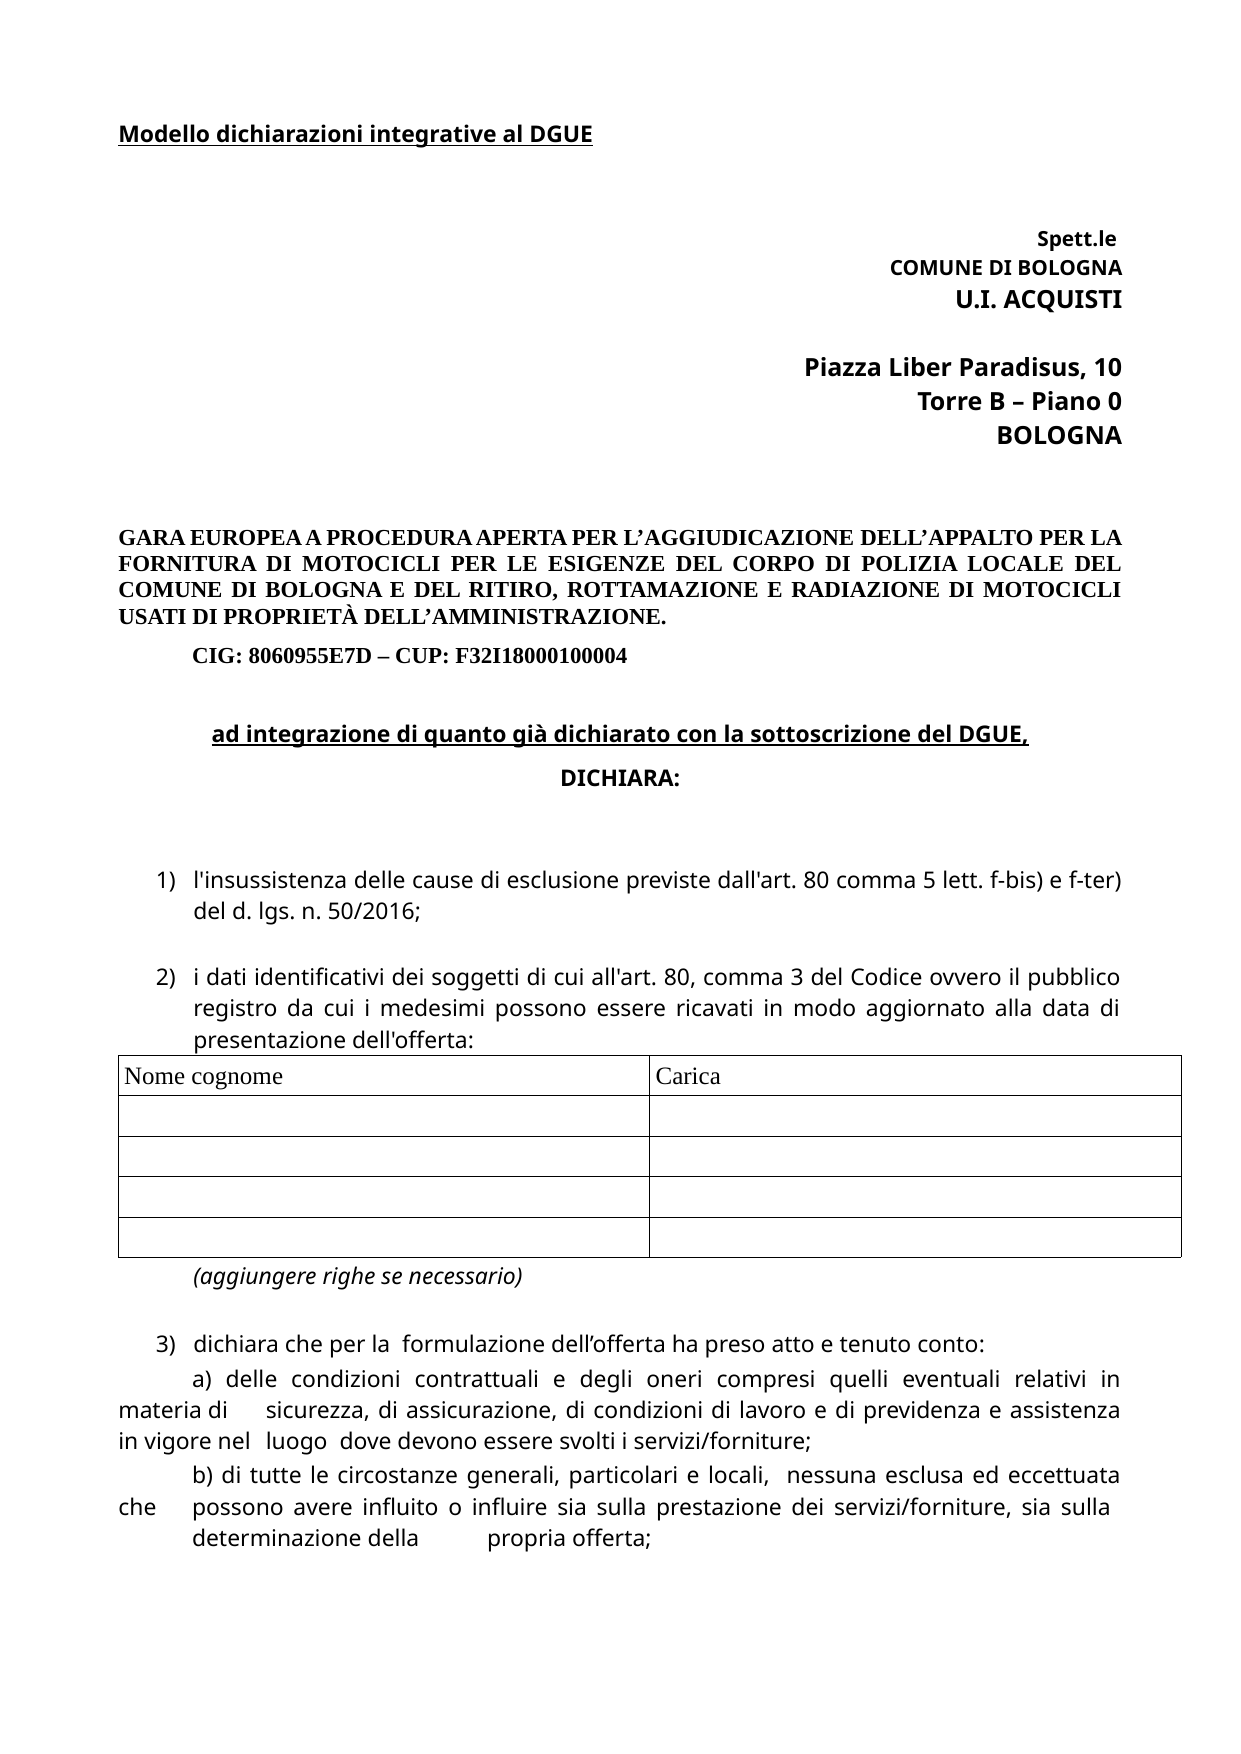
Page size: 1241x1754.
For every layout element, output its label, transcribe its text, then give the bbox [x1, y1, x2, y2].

list i dati identificativi dei soggetti di cui all'art. 80, comma 3 del Codice ovvero il pubblico registro da cui i medesimi possono essere ricavati in modo aggiornato alla data di presentazione dell'offerta: [156, 961, 1122, 1055]
text b) di tutte le circostanze generali, particolari e locali, nessuna esclusa ed eccettuata che possono avere influito o influire sia sulla prestazione dei servizi/forniture, sia sulla determinazione della propria offerta; [118, 1459, 1122, 1553]
text DICHIARA: [118, 762, 1122, 793]
table_cell [119, 1096, 649, 1136]
table_cell [119, 1177, 649, 1217]
text BOLOGNA [118, 417, 1122, 452]
subtitle COMUNE DI BOLOGNA [118, 253, 1122, 281]
table_cell [650, 1137, 1181, 1176]
text GARA EUROPEA A PROCEDURA APERTA PER L’AGGIUDICAZIONE DELL’APPALTO PER LA FORNITURA DI MOTOCICLI PER LE ESIGENZE DEL CORPO DI POLIZIA LOCALE DEL COMUNE DI BOLOGNA E DEL RITIRO, ROTTAMAZIONE E RADIAZIONE DI MOTOCICLI USATI DI PROPRIETÀ DELL’AMMINISTRAZIONE. [118, 524, 1122, 629]
table_cell [650, 1177, 1181, 1217]
table_cell [650, 1096, 1181, 1136]
table_header Carica [650, 1056, 1181, 1095]
text Modello dichiarazioni integrative al DGUE [118, 118, 1122, 149]
table_header Nome cognome [119, 1056, 649, 1095]
text (aggiungere righe se necessario) [193, 1260, 1122, 1291]
text CIG: 8060955E7D – CUP: F32I18000100004 [118, 642, 1122, 668]
list l'insussistenza delle cause di esclusione previste dall'art. 80 comma 5 lett. f-bis) e f-ter) del d. lgs. n. 50/2016; [156, 864, 1122, 927]
text Piazza Liber Paradisus, 10 [118, 349, 1122, 383]
table_cell [650, 1218, 1181, 1257]
text U.I. ACQUISTI [118, 281, 1122, 315]
table_cell [119, 1137, 649, 1176]
text Torre B – Piano 0 [118, 383, 1122, 417]
subtitle Spett.le [118, 224, 1122, 253]
list dichiara che per la formulazione dell’offerta ha preso atto e tenuto conto: [156, 1328, 1122, 1360]
table_cell [119, 1218, 649, 1257]
text ad integrazione di quanto già dichiarato con la sottoscrizione del DGUE, [118, 718, 1122, 749]
text a) delle condizioni contrattuali e degli oneri compresi quelli eventuali relativi in materia di sicurezza, di assicurazione, di condizioni di lavoro e di previdenza e assistenza in vigore nel luogo dove devono essere svolti i servizi/forniture; [118, 1363, 1122, 1456]
